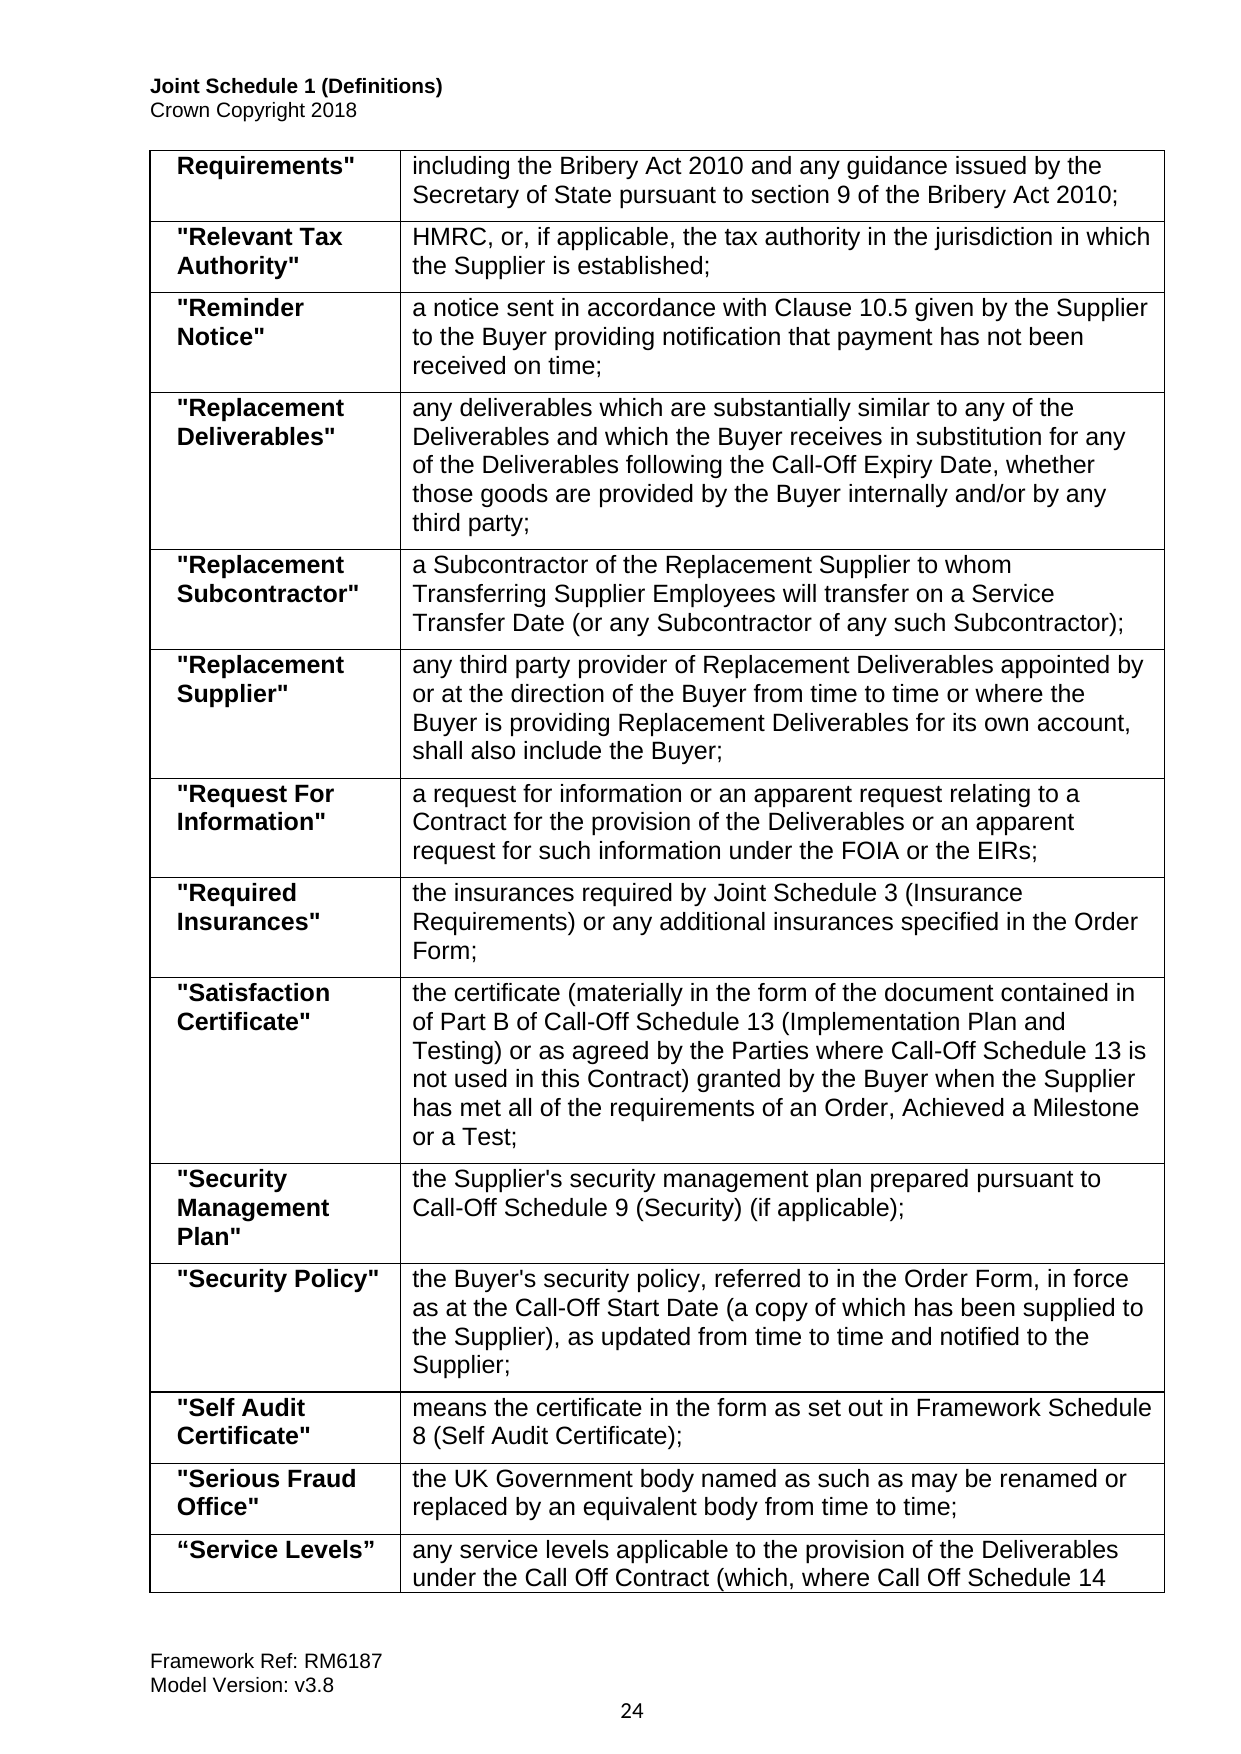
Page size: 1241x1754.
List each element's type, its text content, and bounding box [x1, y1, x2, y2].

table_cell a Subcontractor of the Replacement Supplier to whom Transferring Supplier Employees will transfer on a Service Transfer Date (or any Subcontractor of any such Subcontractor); [401, 550, 1164, 649]
table_cell a notice sent in accordance with Clause 10.5 given by the Supplier to the Buyer providing notification that payment has not been received on time; [401, 293, 1164, 392]
table_cell the Buyer's security policy, referred to in the Order Form, in force as at the Call-Off Start Date (a copy of which has been supplied to the Supplier), as updated from time to time and notified to the Supplier; [401, 1264, 1164, 1391]
table_cell "Replacement Subcontractor" [151, 550, 400, 649]
table_cell “Service Levels” [151, 1535, 400, 1592]
table_cell "Serious Fraud Office" [151, 1464, 400, 1533]
table_cell "Satisfaction Certificate" [151, 978, 400, 1163]
table_cell "Reminder Notice" [151, 293, 400, 392]
table_cell "Security Policy" [151, 1264, 400, 1391]
table_cell "Replacement Deliverables" [151, 393, 400, 549]
table_cell a request for information or an apparent request relating to a Contract for the provision of the Deliverables or an apparent request for such information under the FOIA or the EIRs; [401, 779, 1164, 877]
table_cell "Self Audit Certificate" [151, 1393, 400, 1462]
table_cell the insurances required by Joint Schedule 3 (Insurance Requirements) or any additional insurances specified in the Order Form; [401, 878, 1164, 977]
table_cell including the Bribery Act 2010 and any guidance issued by the Secretary of State pursuant to section 9 of the Bribery Act 2010; [401, 151, 1164, 221]
table_cell any third party provider of Replacement Deliverables appointed by or at the direction of the Buyer from time to time or where the Buyer is providing Replacement Deliverables for its own account, shall also include the Buyer; [401, 650, 1164, 777]
table_cell "Relevant Tax Authority" [151, 222, 400, 292]
table_cell any deliverables which are substantially similar to any of the Deliverables and which the Buyer receives in substitution for any of the Deliverables following the Call-Off Expiry Date, whether those goods are provided by the Buyer internally and/or by any third party; [401, 393, 1164, 549]
table_cell Requirements" [151, 151, 400, 221]
table_cell "Replacement Supplier" [151, 650, 400, 777]
table_cell "Request For Information" [151, 779, 400, 877]
table_cell HMRC, or, if applicable, the tax authority in the jurisdiction in which the Supplier is established; [401, 222, 1164, 292]
table_cell the certificate (materially in the form of the document contained in of Part B of Call-Off Schedule 13 (Implementation Plan and Testing) or as agreed by the Parties where Call-Off Schedule 13 is not used in this Contract) granted by the Buyer when the Supplier has met all of the requirements of an Order, Achieved a Milestone or a Test; [401, 978, 1164, 1163]
table_cell any service levels applicable to the provision of the Deliverables under the Call Off Contract (which, where Call Off Schedule 14 [401, 1535, 1164, 1592]
table_cell "Required Insurances" [151, 878, 400, 977]
table_cell "Security Management Plan" [151, 1164, 400, 1263]
table_cell means the certificate in the form as set out in Framework Schedule 8 (Self Audit Certificate); [401, 1393, 1164, 1462]
table_cell the UK Government body named as such as may be renamed or replaced by an equivalent body from time to time; [401, 1464, 1164, 1533]
table_cell the Supplier's security management plan prepared pursuant to Call-Off Schedule 9 (Security) (if applicable); [401, 1164, 1164, 1263]
